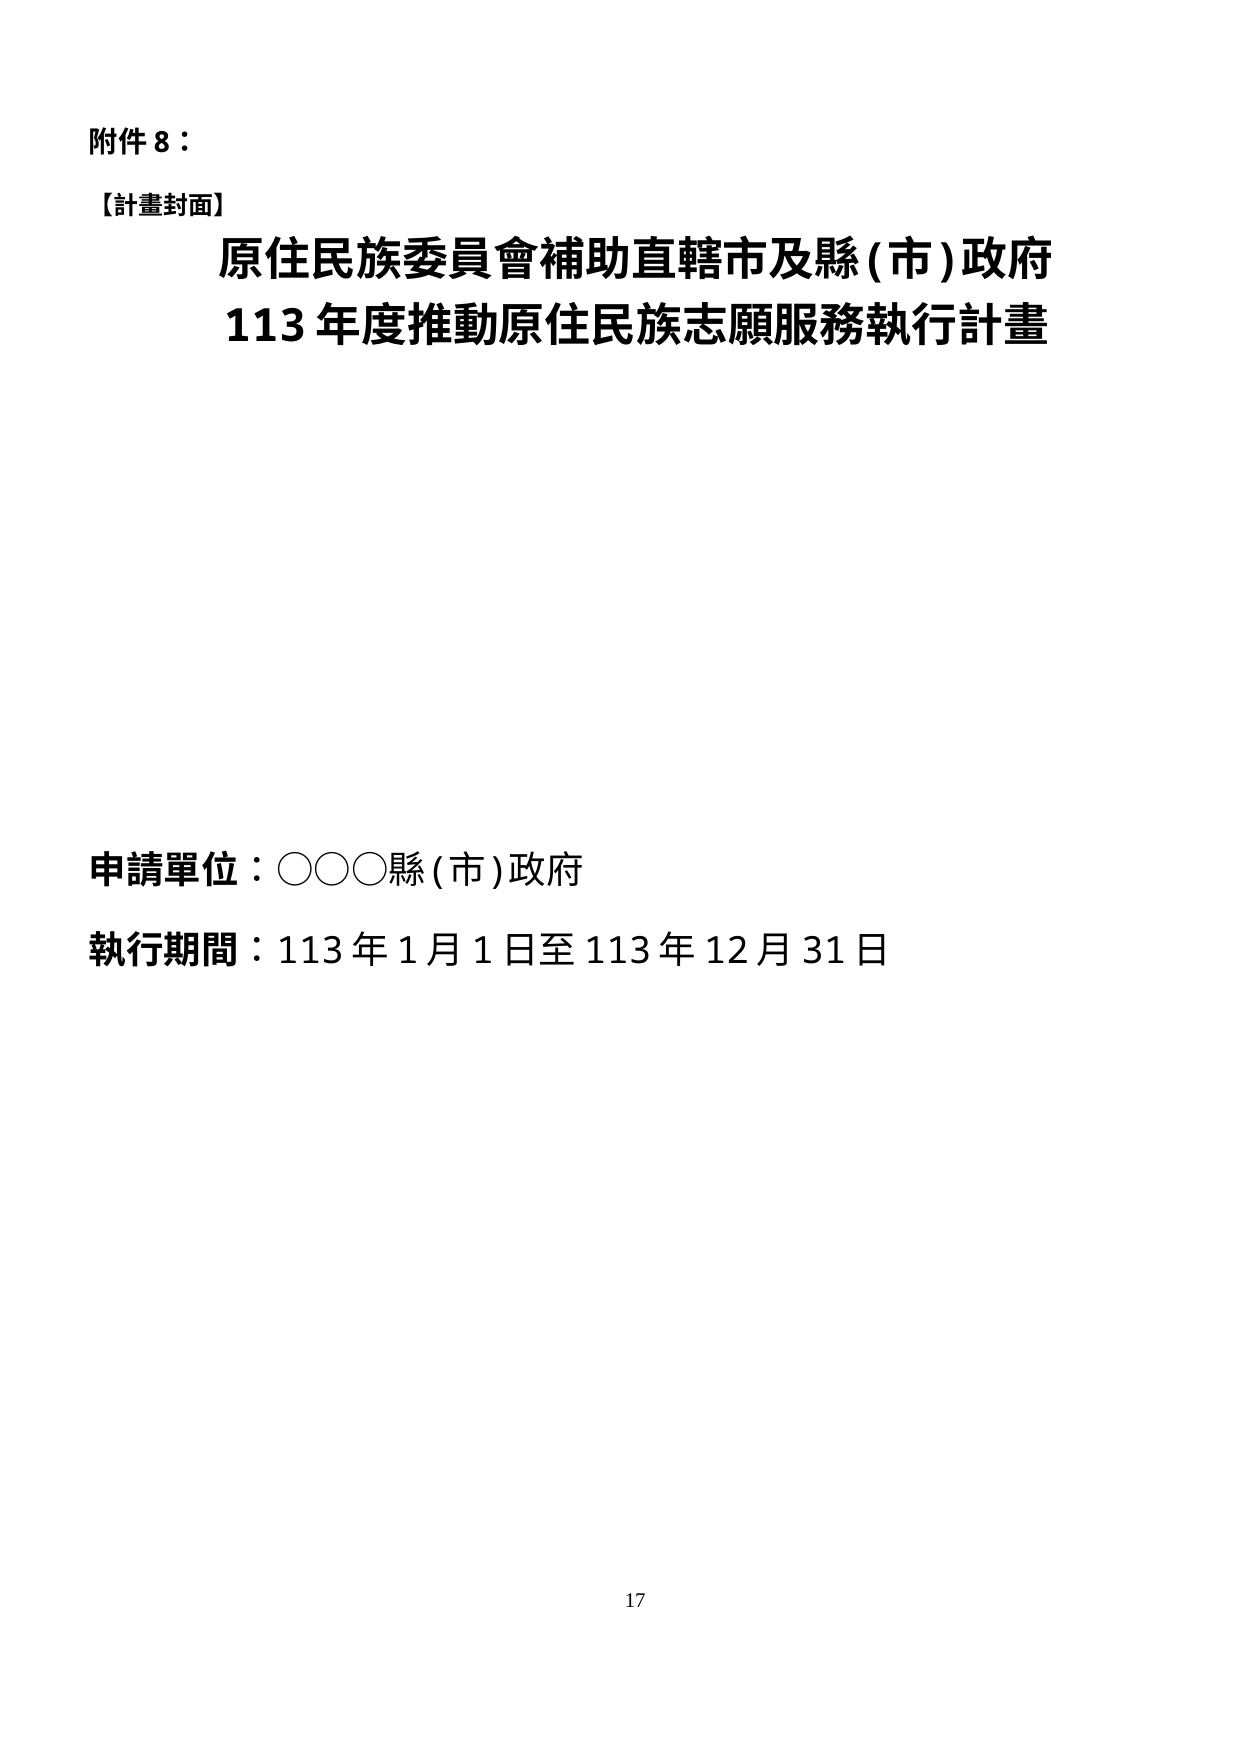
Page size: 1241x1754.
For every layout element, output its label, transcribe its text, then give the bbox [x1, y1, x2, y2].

text 執行期間：113年1月1日至113年12月31日 [89, 919, 1181, 974]
text 附件8： [89, 118, 1181, 161]
text 113年度推動原住民族志願服務執行計畫 [90, 288, 1181, 355]
text 原住民族委員會補助直轄市及縣(市)政府 [89, 222, 1181, 288]
text 【計畫封面】 [89, 186, 1181, 222]
text 申請單位：○○○縣(市)政府 [89, 840, 1181, 894]
